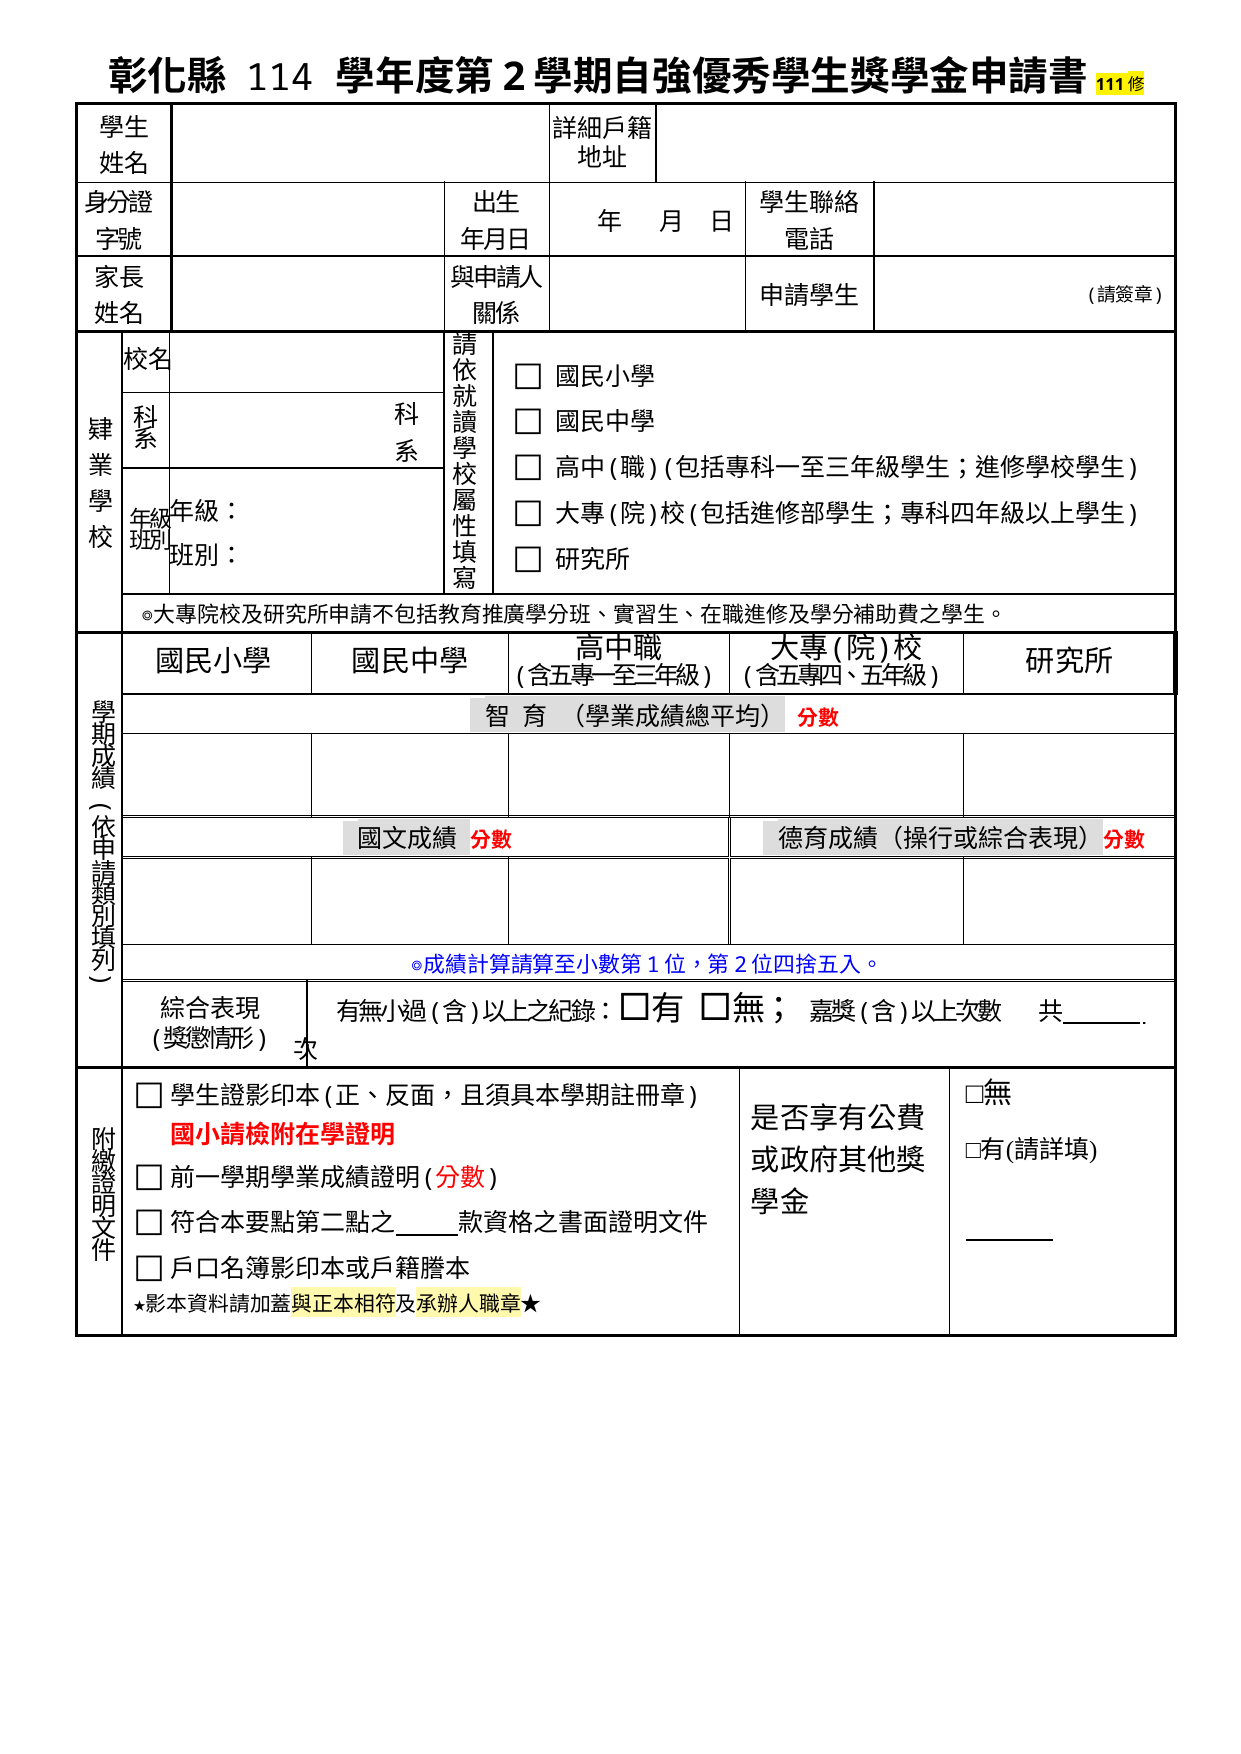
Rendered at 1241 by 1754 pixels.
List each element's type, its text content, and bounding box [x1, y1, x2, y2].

table_cell [173, 257, 444, 329]
table_cell [312, 734, 508, 815]
table_cell [964, 734, 1174, 815]
table_cell 年級 班別 [123, 469, 169, 593]
table_cell [173, 183, 444, 255]
table_cell 有無小過(含)以上之紀錄：有 無； 嘉獎(含)以上次數 共 次 [308, 982, 1174, 1066]
table_cell 是否享有公費或政府其他獎學金 [740, 1069, 949, 1334]
table_cell 肄業學校 [78, 333, 121, 631]
table_cell 學生證影印本(正、反面，且須具本學期註冊章) 國小請檢附在學證明 前一學期學業成績證明(分數) 符合本要點第二點之 款資格之書面證明文件 戶口名簿影印本或戶籍謄本 ★影本資料請加蓋與正本相符及承辦人職章★ [123, 1069, 739, 1334]
table_cell [170, 333, 443, 392]
table_cell [731, 859, 963, 943]
table_cell □無 □有(請詳填) [950, 1069, 1174, 1334]
table_cell [964, 859, 1174, 943]
table_cell [123, 734, 311, 815]
table_cell [509, 734, 729, 815]
table_cell ◎大專院校及研究所申請不包括教育推廣學分班、實習生、在職進修及學分補助費之學生。 [123, 595, 1174, 631]
table_cell [509, 859, 728, 943]
table_cell 研究所 [964, 634, 1173, 693]
table_cell [550, 257, 745, 329]
table_cell [173, 105, 549, 181]
table_cell [730, 734, 963, 815]
table_cell 智 育 （學業成績總平均） 分數 [123, 695, 1174, 732]
table_cell 校名 [123, 333, 169, 392]
table_cell 國文成績 分數 [123, 818, 728, 856]
table_cell 請依就讀學校屬性填寫 [445, 333, 492, 593]
table_cell 德育成績（操行或綜合表現）分數 [731, 818, 1174, 856]
table_cell 年級： 班別： [170, 469, 443, 593]
table_cell 國民小學 國民中學 高中(職)(包括專科一至三年級學生；進修學校學生) 大專(院)校(包括進修部學生；專科四年級以上學生) 研究所 [494, 333, 1174, 593]
table_cell 學期成績 (依申請類別填列) [78, 634, 121, 1066]
table_cell 高中職 (含五專一至三年級) [509, 634, 729, 693]
table_cell 學生姓名 [78, 105, 170, 181]
table_cell 身分證 字號 [78, 183, 170, 255]
table_cell 國民小學 [123, 634, 311, 693]
table_cell 大專(院)校 (含五專四、五年級) [730, 634, 963, 693]
table_cell [875, 183, 1174, 255]
table_cell 申請學生 [746, 257, 873, 329]
table_cell [657, 105, 1174, 181]
table_cell 科系 [123, 393, 169, 467]
table_cell 家長 姓名 [78, 257, 170, 329]
table_cell 年 月 日 [550, 183, 745, 255]
table_cell [123, 859, 311, 943]
table_cell 詳細戶籍地址 [550, 105, 655, 181]
table_cell 綜合表現 (獎懲情形) [123, 982, 306, 1066]
table_cell [312, 859, 508, 943]
table_cell ◎成績計算請算至小數第1位，第2位四捨五入。 [123, 945, 1174, 978]
table_cell 科 系 [170, 393, 443, 467]
table_cell 附繳證明文件 [78, 1069, 121, 1334]
table_cell 國民中學 [312, 634, 508, 693]
table_cell (請簽章) [875, 257, 1174, 329]
table_cell 學生聯絡電話 [746, 183, 873, 255]
table_cell 與申請人關係 [445, 257, 549, 329]
table_cell 出生 年月日 [445, 183, 549, 255]
table_header 彰化縣 114 學年度第2學期自強優秀學生獎學金申請書111修 [77, 44, 1176, 102]
